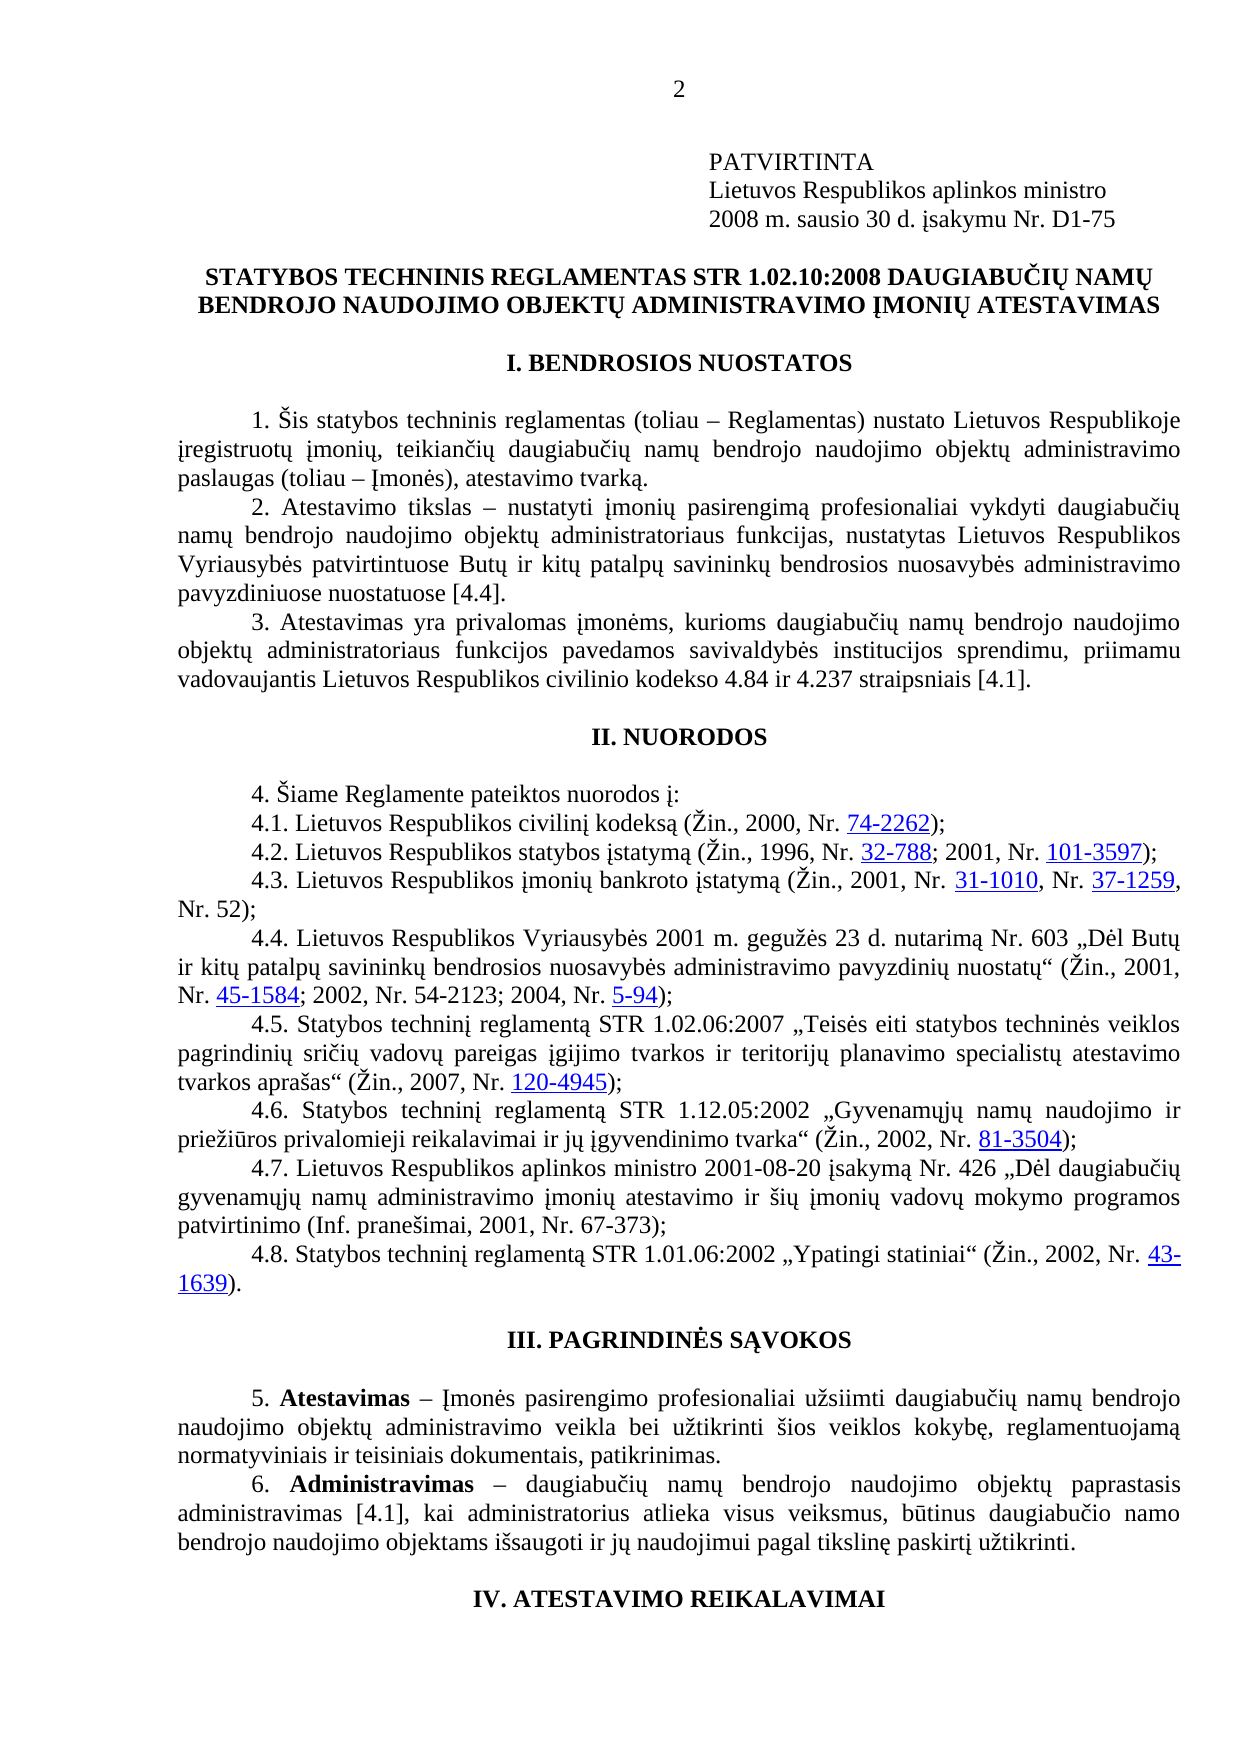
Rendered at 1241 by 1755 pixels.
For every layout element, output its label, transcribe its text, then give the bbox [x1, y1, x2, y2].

text 6. Administravimas – daugiabučių namų bendrojo naudojimo objektų paprastasis administravimas [4.1], kai administratorius atlieka visus veiksmus, būtinus daugiabučio namo bendrojo naudojimo objektams išsaugoti ir jų naudojimui pagal tikslinę paskirtį užtikrinti. [177, 1469, 1181, 1556]
text 1. Šis statybos techninis reglamentas (toliau – Reglamentas) nustato Lietuvos Respublikoje įregistruotų įmonių, teikiančių daugiabučių namų bendrojo naudojimo objektų administravimo paslaugas (toliau – Įmonės), atestavimo tvarką. [177, 406, 1181, 492]
text PATVIRTINTA [177, 147, 1181, 176]
text 2008 m. sausio 30 d. įsakymu Nr. D1-75 [709, 204, 1181, 233]
text 4.6. Statybos techninį reglamentą STR 1.12.05:2002 „Gyvenamųjų namų naudojimo ir priežiūros privalomieji reikalavimai ir jų įgyvendinimo tvarka“ (Žin., 2002, Nr. 81-3504); [177, 1096, 1181, 1153]
text STATYBOS TECHNINIS REGLAMENTAS STR 1.02.10:2008 DAUGIABUČIŲ NAMŲ BENDROJO NAUDOJIMO OBJEKTŲ ADMINISTRAVIMO ĮMONIŲ ATESTAVIMAS [177, 262, 1181, 319]
text Lietuvos Respublikos aplinkos ministro [709, 176, 1181, 204]
text 4.1. Lietuvos Respublikos civilinį kodeksą (Žin., 2000, Nr. 74-2262); [177, 808, 1181, 837]
text II. NUORODOS [177, 722, 1181, 751]
text 3. Atestavimas yra privalomas įmonėms, kurioms daugiabučių namų bendrojo naudojimo objektų administratoriaus funkcijos pavedamos savivaldybės institucijos sprendimu, priimamu vadovaujantis Lietuvos Respublikos civilinio kodekso 4.84 ir 4.237 straipsniais [4.1]. [177, 607, 1181, 693]
text IV. ATESTAVIMO REIKALAVIMAI [177, 1584, 1181, 1613]
text 4.3. Lietuvos Respublikos įmonių bankroto įstatymą (Žin., 2001, Nr. 31-1010, Nr. 37-1259, Nr. 52); [177, 866, 1181, 923]
text 4.4. Lietuvos Respublikos Vyriausybės 2001 m. gegužės 23 d. nutarimą Nr. 603 „Dėl Butų ir kitų patalpų savininkų bendrosios nuosavybės administravimo pavyzdinių nuostatų“ (Žin., 2001, Nr. 45-1584; 2002, Nr. 54-2123; 2004, Nr. 5-94); [177, 923, 1181, 1009]
text 5. Atestavimas – Įmonės pasirengimo profesionaliai užsiimti daugiabučių namų bendrojo naudojimo objektų administravimo veikla bei užtikrinti šios veiklos kokybę, reglamentuojamą normatyviniais ir teisiniais dokumentais, patikrinimas. [177, 1383, 1181, 1469]
text I. BENDROSIOS NUOSTATOS [177, 348, 1181, 377]
text 4.5. Statybos techninį reglamentą STR 1.02.06:2007 „Teisės eiti statybos techninės veiklos pagrindinių sričių vadovų pareigas įgijimo tvarkos ir teritorijų planavimo specialistų atestavimo tvarkos aprašas“ (Žin., 2007, Nr. 120-4945); [177, 1009, 1181, 1096]
text 4. Šiame Reglamente pateiktos nuorodos į: [177, 779, 1181, 808]
text 4.8. Statybos techninį reglamentą STR 1.01.06:2002 „Ypatingi statiniai“ (Žin., 2002, Nr. 43-1639). [177, 1239, 1181, 1297]
text 4.2. Lietuvos Respublikos statybos įstatymą (Žin., 1996, Nr. 32-788; 2001, Nr. 101-3597); [177, 837, 1181, 866]
text 2. Atestavimo tikslas – nustatyti įmonių pasirengimą profesionaliai vykdyti daugiabučių namų bendrojo naudojimo objektų administratoriaus funkcijas, nustatytas Lietuvos Respublikos Vyriausybės patvirtintuose Butų ir kitų patalpų savininkų bendrosios nuosavybės administravimo pavyzdiniuose nuostatuose [4.4]. [177, 492, 1181, 607]
text III. PAGRINDINĖS SĄVOKOS [177, 1326, 1181, 1354]
text 4.7. Lietuvos Respublikos aplinkos ministro 2001-08-20 įsakymą Nr. 426 „Dėl daugiabučių gyvenamųjų namų administravimo įmonių atestavimo ir šių įmonių vadovų mokymo programos patvirtinimo (Inf. pranešimai, 2001, Nr. 67-373); [177, 1153, 1181, 1239]
